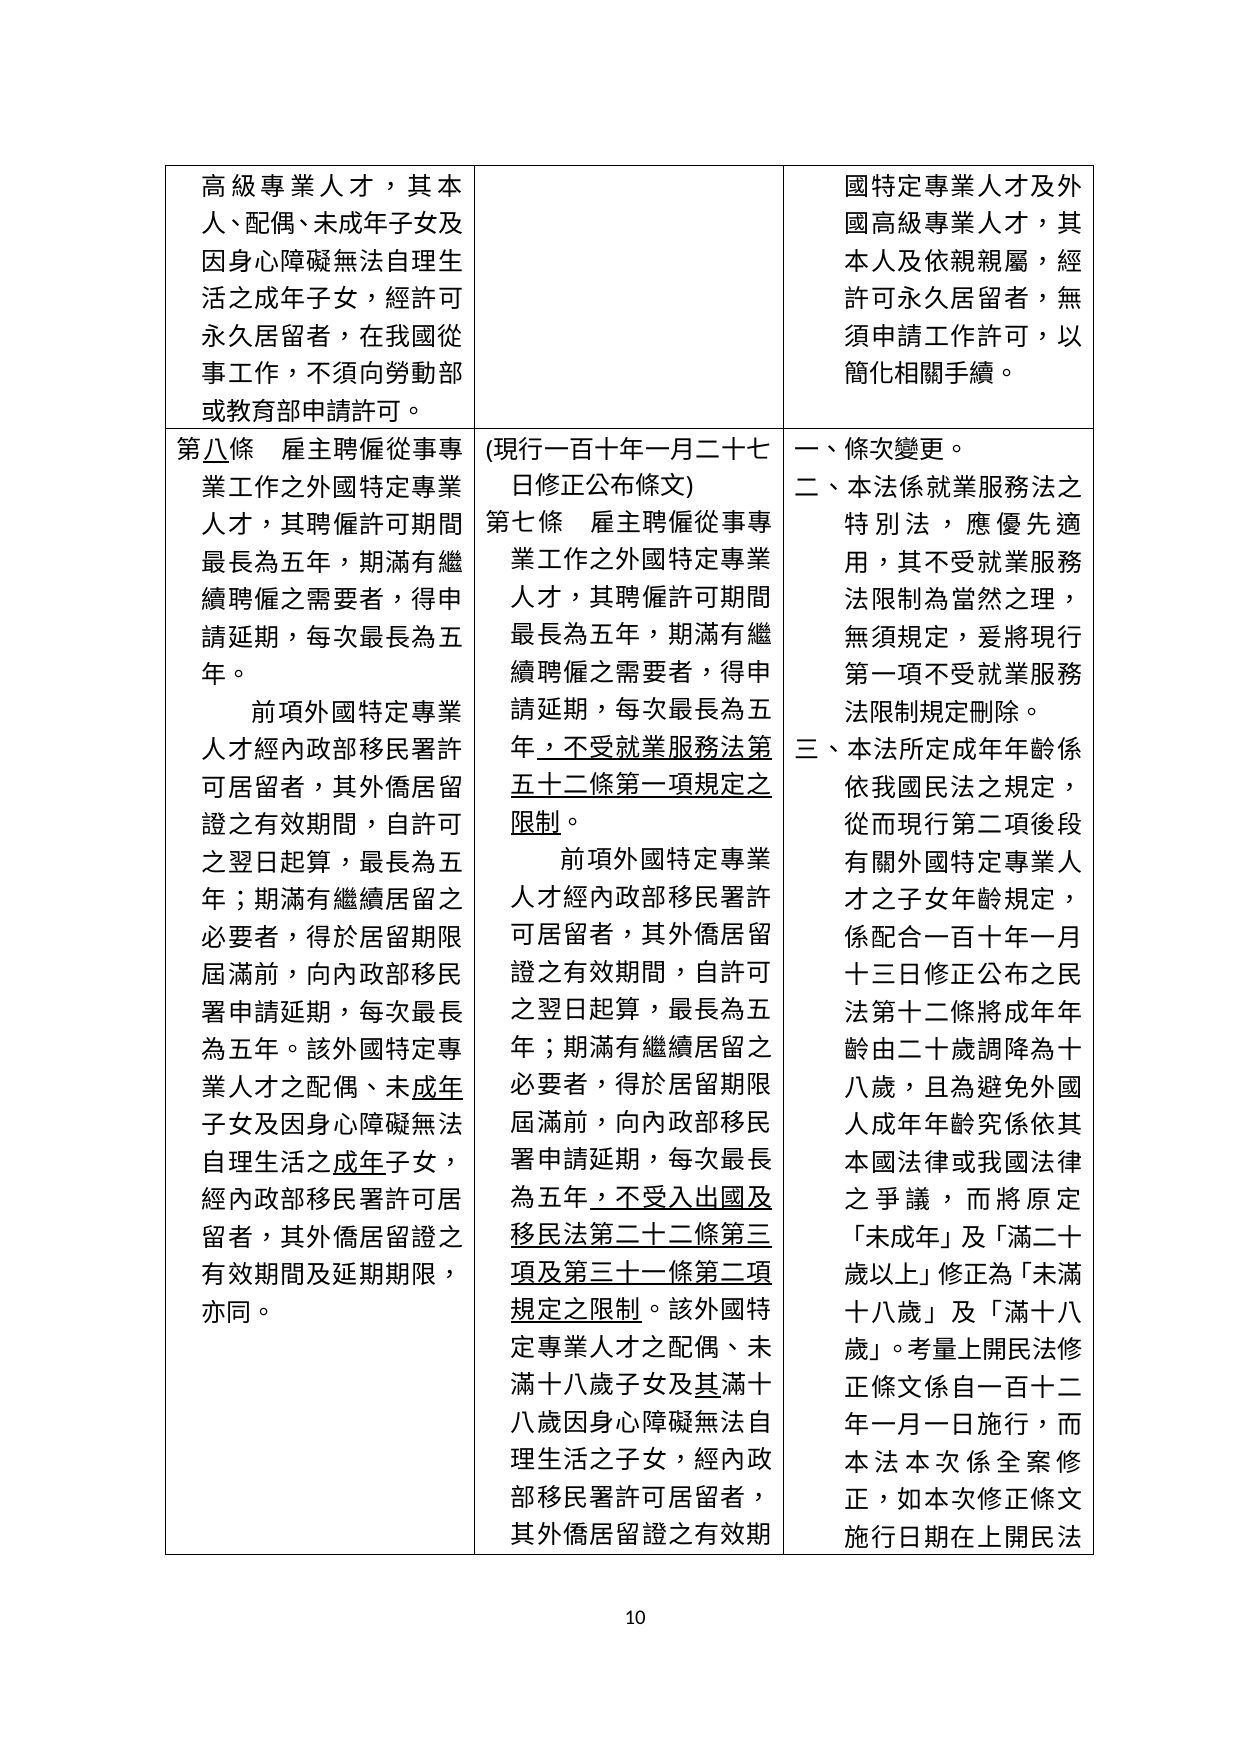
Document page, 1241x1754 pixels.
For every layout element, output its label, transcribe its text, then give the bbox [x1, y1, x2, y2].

table_cell 高級專業人才，其本人、配偶、未成年子女及因身心障礙無法自理生活之成年子女，經許可永久居留者，在我國從事工作，不須向勞動部或教育部申請許可。 [166, 166, 474, 428]
table_cell 第八條 雇主聘僱從事專業工作之外國特定專業人才，其聘僱許可期間最長為五年，期滿有繼續聘僱之需要者，得申請延期，每次最長為五年。 前項外國特定專業人才經內政部移民署許可居留者，其外僑居留證之有效期間，自許可之翌日起算，最長為五年；期滿有繼續居留之必要者，得於居留期限屆滿前，向內政部移民署申請延期，每次最長為五年。該外國特定專業人才之配偶、未成年子女及因身心障礙無法自理生活之成年子女，經內政部移民署許可居留者，其外僑居留證之有效期間及延期期限，亦同。 [166, 429, 474, 1554]
table_cell [475, 166, 783, 428]
table_cell (現行一百十年一月二十七日修正公布條文) 第七條 雇主聘僱從事專業工作之外國特定專業人才，其聘僱許可期間最長為五年，期滿有繼續聘僱之需要者，得申請延期，每次最長為五年，不受就業服務法第五十二條第一項規定之限制。 前項外國特定專業人才經內政部移民署許可居留者，其外僑居留證之有效期間，自許可之翌日起算，最長為五年；期滿有繼續居留之必要者，得於居留期限屆滿前，向內政部移民署申請延期，每次最長為五年，不受入出國及移民法第二十二條第三項及第三十一條第二項規定之限制。該外國特定專業人才之配偶、未滿十八歲子女及其滿十八歲因身心障礙無法自理生活之子女，經內政部移民署許可居留者，其外僑居留證之有效期 [475, 429, 783, 1554]
table_cell 國特定專業人才及外國高級專業人才，其本人及依親親屬，經許可永久居留者，無須申請工作許可，以簡化相關手續。 [784, 166, 1093, 428]
table_cell 一、條次變更。 二、本法係就業服務法之特別法，應優先適用，其不受就業服務法限制為當然之理，無須規定，爰將現行第一項不受就業服務法限制規定刪除。 三、本法所定成年年齡係依我國民法之規定，從而現行第二項後段有關外國特定專業人才之子女年齡規定，係配合一百十年一月十三日修正公布之民法第十二條將成年年齡由二十歲調降為十八歲，且為避免外國人成年年齡究係依其本國法律或我國法律之爭議，而將原定「未成年」及「滿二十歲以上」修正為「未滿十八歲」及「滿十八歲」。考量上開民法修正條文係自一百十二年一月一日施行，而本法本次係全案修正，如本次修正條文施行日期在上開民法 [784, 429, 1093, 1554]
